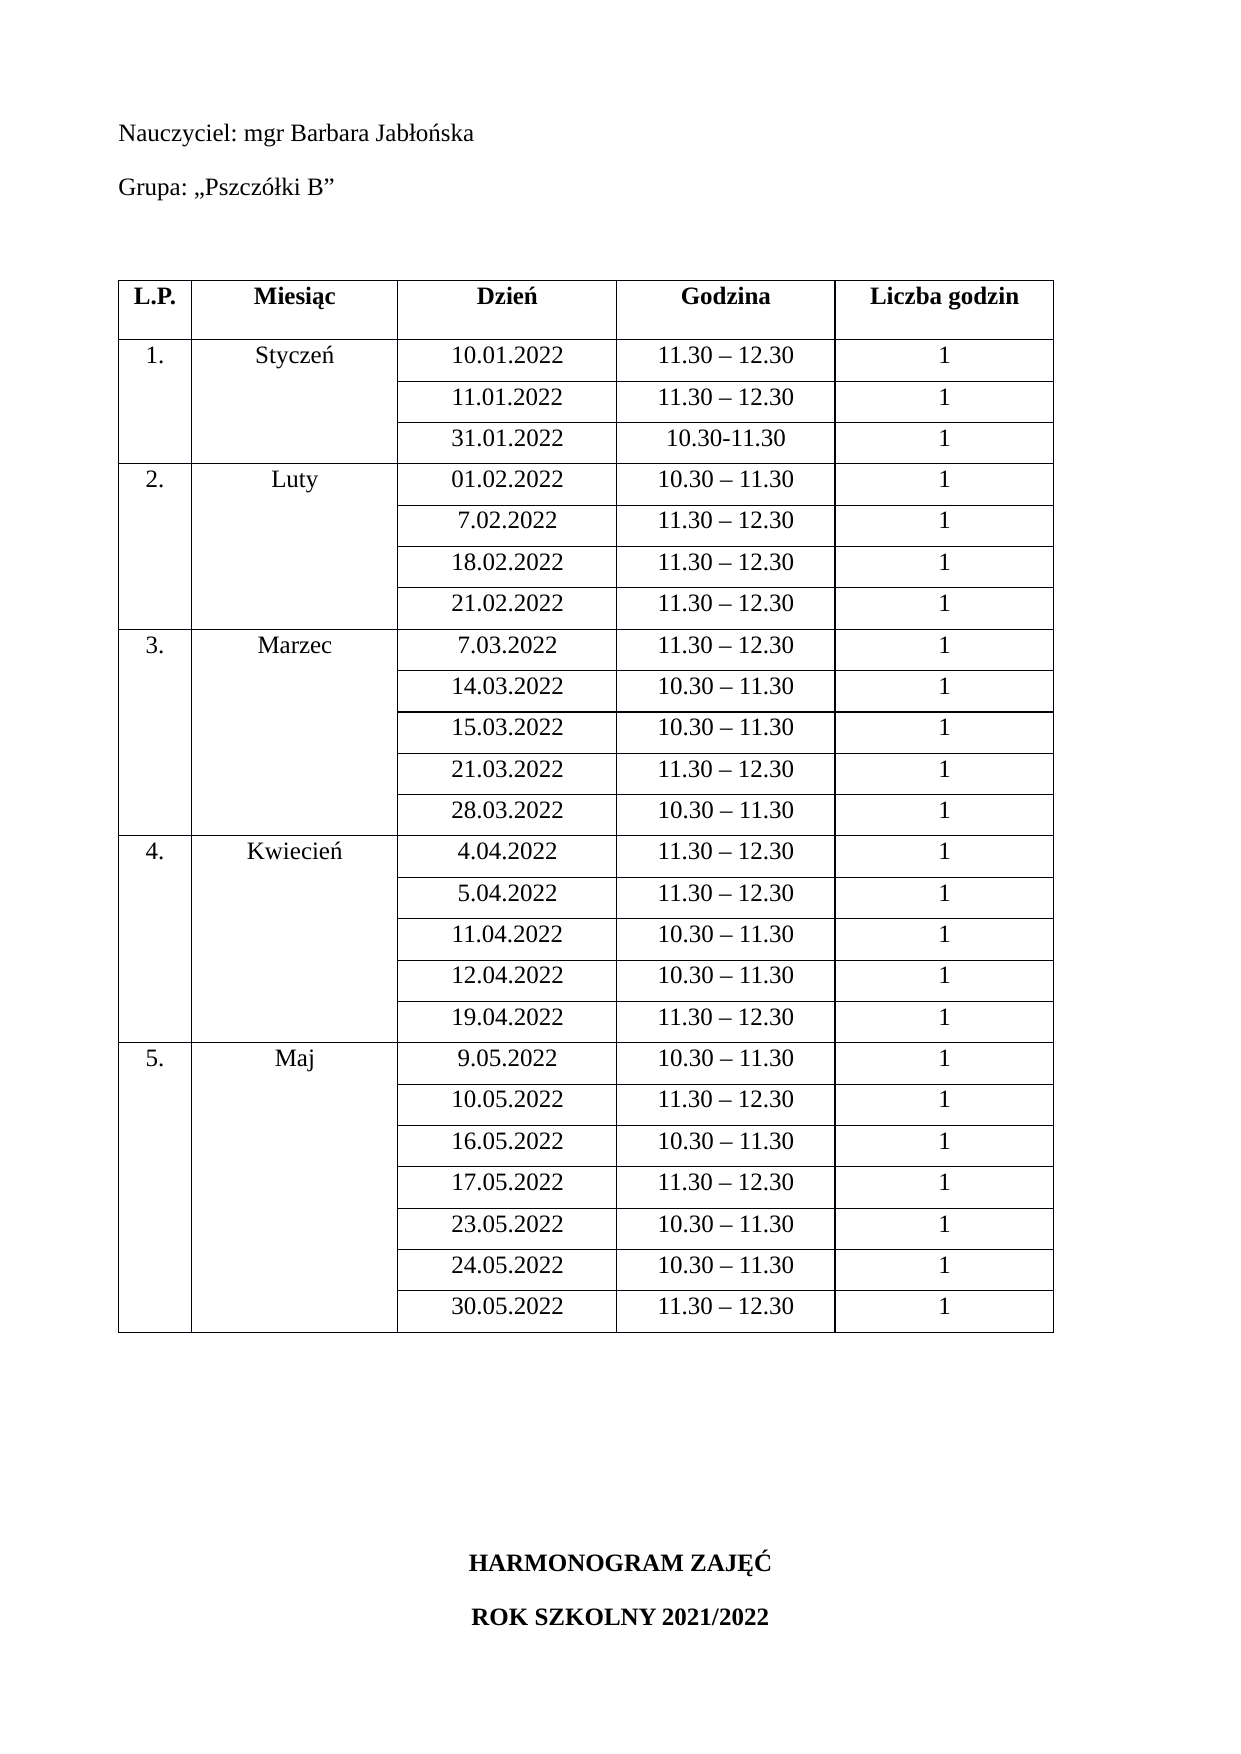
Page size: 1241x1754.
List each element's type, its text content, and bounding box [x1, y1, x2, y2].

table_cell 1 [836, 630, 1053, 670]
table_cell 11.30 – 12.30 [617, 588, 834, 629]
table_cell 1 [836, 961, 1053, 1001]
table_cell 10.30 – 11.30 [617, 713, 834, 753]
table_cell 28.03.2022 [398, 795, 616, 835]
table_cell 16.05.2022 [398, 1126, 616, 1166]
text HARMONOGRAM ZAJĘĆ [118, 1548, 1122, 1577]
table_cell 11.30 – 12.30 [617, 836, 834, 877]
table_cell 1 [836, 713, 1053, 753]
table_cell 31.01.2022 [398, 423, 616, 463]
table_cell 18.02.2022 [398, 547, 616, 587]
table_cell 11.30 – 12.30 [617, 1002, 834, 1042]
table_cell 10.30 – 11.30 [617, 961, 834, 1001]
text Grupa: „Pszczółki B” [118, 172, 1122, 201]
table_cell 10.30 – 11.30 [617, 464, 834, 504]
table_cell 1 [836, 1126, 1053, 1166]
table_cell 1 [836, 1002, 1053, 1042]
table_cell 1 [836, 423, 1053, 463]
table_cell 7.02.2022 [398, 506, 616, 546]
table_cell Luty [192, 464, 397, 629]
table_cell 1 [836, 1085, 1053, 1125]
table_cell 7.03.2022 [398, 630, 616, 670]
table_cell Kwiecień [192, 836, 397, 1042]
table_cell 3. [119, 630, 191, 835]
table_cell 1 [836, 919, 1053, 959]
table_cell 1 [836, 1043, 1053, 1083]
table_cell 11.30 – 12.30 [617, 1167, 834, 1208]
table_cell 1 [836, 795, 1053, 835]
table_cell 1 [836, 547, 1053, 587]
table_cell 1 [836, 671, 1053, 711]
table_header Godzina [617, 281, 834, 339]
table_cell 10.30 – 11.30 [617, 671, 834, 711]
table_cell 1 [836, 588, 1053, 629]
table_cell 21.02.2022 [398, 588, 616, 629]
table_cell 11.04.2022 [398, 919, 616, 959]
table_cell Styczeń [192, 340, 397, 463]
text ROK SZKOLNY 2021/2022 [118, 1602, 1122, 1631]
table_cell 17.05.2022 [398, 1167, 616, 1208]
table_cell 10.30-11.30 [617, 423, 834, 463]
table_cell 11.30 – 12.30 [617, 547, 834, 587]
table_cell 11.30 – 12.30 [617, 340, 834, 381]
table_cell 1 [836, 878, 1053, 918]
table_cell 10.30 – 11.30 [617, 1126, 834, 1166]
table_cell 14.03.2022 [398, 671, 616, 711]
table_cell 2. [119, 464, 191, 629]
table_cell 10.30 – 11.30 [617, 795, 834, 835]
table_cell 1 [836, 1250, 1053, 1290]
table_cell 1 [836, 836, 1053, 877]
table_header Liczba godzin [836, 281, 1053, 339]
table_cell 4.04.2022 [398, 836, 616, 877]
table_header Dzień [398, 281, 616, 339]
table_cell 1 [836, 464, 1053, 504]
table_cell 1 [836, 1209, 1053, 1249]
table_cell 4. [119, 836, 191, 1042]
table_cell 1 [836, 340, 1053, 381]
table_cell 1 [836, 506, 1053, 546]
text Nauczyciel: mgr Barbara Jabłońska [118, 118, 1122, 147]
table_cell 10.30 – 11.30 [617, 1043, 834, 1083]
table_cell 24.05.2022 [398, 1250, 616, 1290]
table_cell 10.05.2022 [398, 1085, 616, 1125]
table_cell 11.30 – 12.30 [617, 1291, 834, 1332]
table_cell 11.30 – 12.30 [617, 878, 834, 918]
table_cell 15.03.2022 [398, 713, 616, 753]
table_cell 19.04.2022 [398, 1002, 616, 1042]
table_cell 1 [836, 1167, 1053, 1208]
table_cell 1. [119, 340, 191, 463]
table_cell 12.04.2022 [398, 961, 616, 1001]
table_header Miesiąc [192, 281, 397, 339]
table_cell 30.05.2022 [398, 1291, 616, 1332]
table_cell Marzec [192, 630, 397, 835]
table_cell Maj [192, 1043, 397, 1332]
table_cell 11.30 – 12.30 [617, 382, 834, 422]
table_cell 11.30 – 12.30 [617, 754, 834, 794]
table_cell 10.30 – 11.30 [617, 919, 834, 959]
table_cell 1 [836, 754, 1053, 794]
table_cell 11.30 – 12.30 [617, 1085, 834, 1125]
table_cell 1 [836, 1291, 1053, 1332]
table_cell 10.01.2022 [398, 340, 616, 381]
table_cell 11.30 – 12.30 [617, 630, 834, 670]
table_cell 5.04.2022 [398, 878, 616, 918]
table_cell 5. [119, 1043, 191, 1332]
table_cell 10.30 – 11.30 [617, 1209, 834, 1249]
table_cell 9.05.2022 [398, 1043, 616, 1083]
table_cell 11.01.2022 [398, 382, 616, 422]
table_cell 23.05.2022 [398, 1209, 616, 1249]
table_header L.P. [119, 281, 191, 339]
table_cell 01.02.2022 [398, 464, 616, 504]
table_cell 11.30 – 12.30 [617, 506, 834, 546]
table_cell 10.30 – 11.30 [617, 1250, 834, 1290]
table_cell 1 [836, 382, 1053, 422]
table_cell 21.03.2022 [398, 754, 616, 794]
